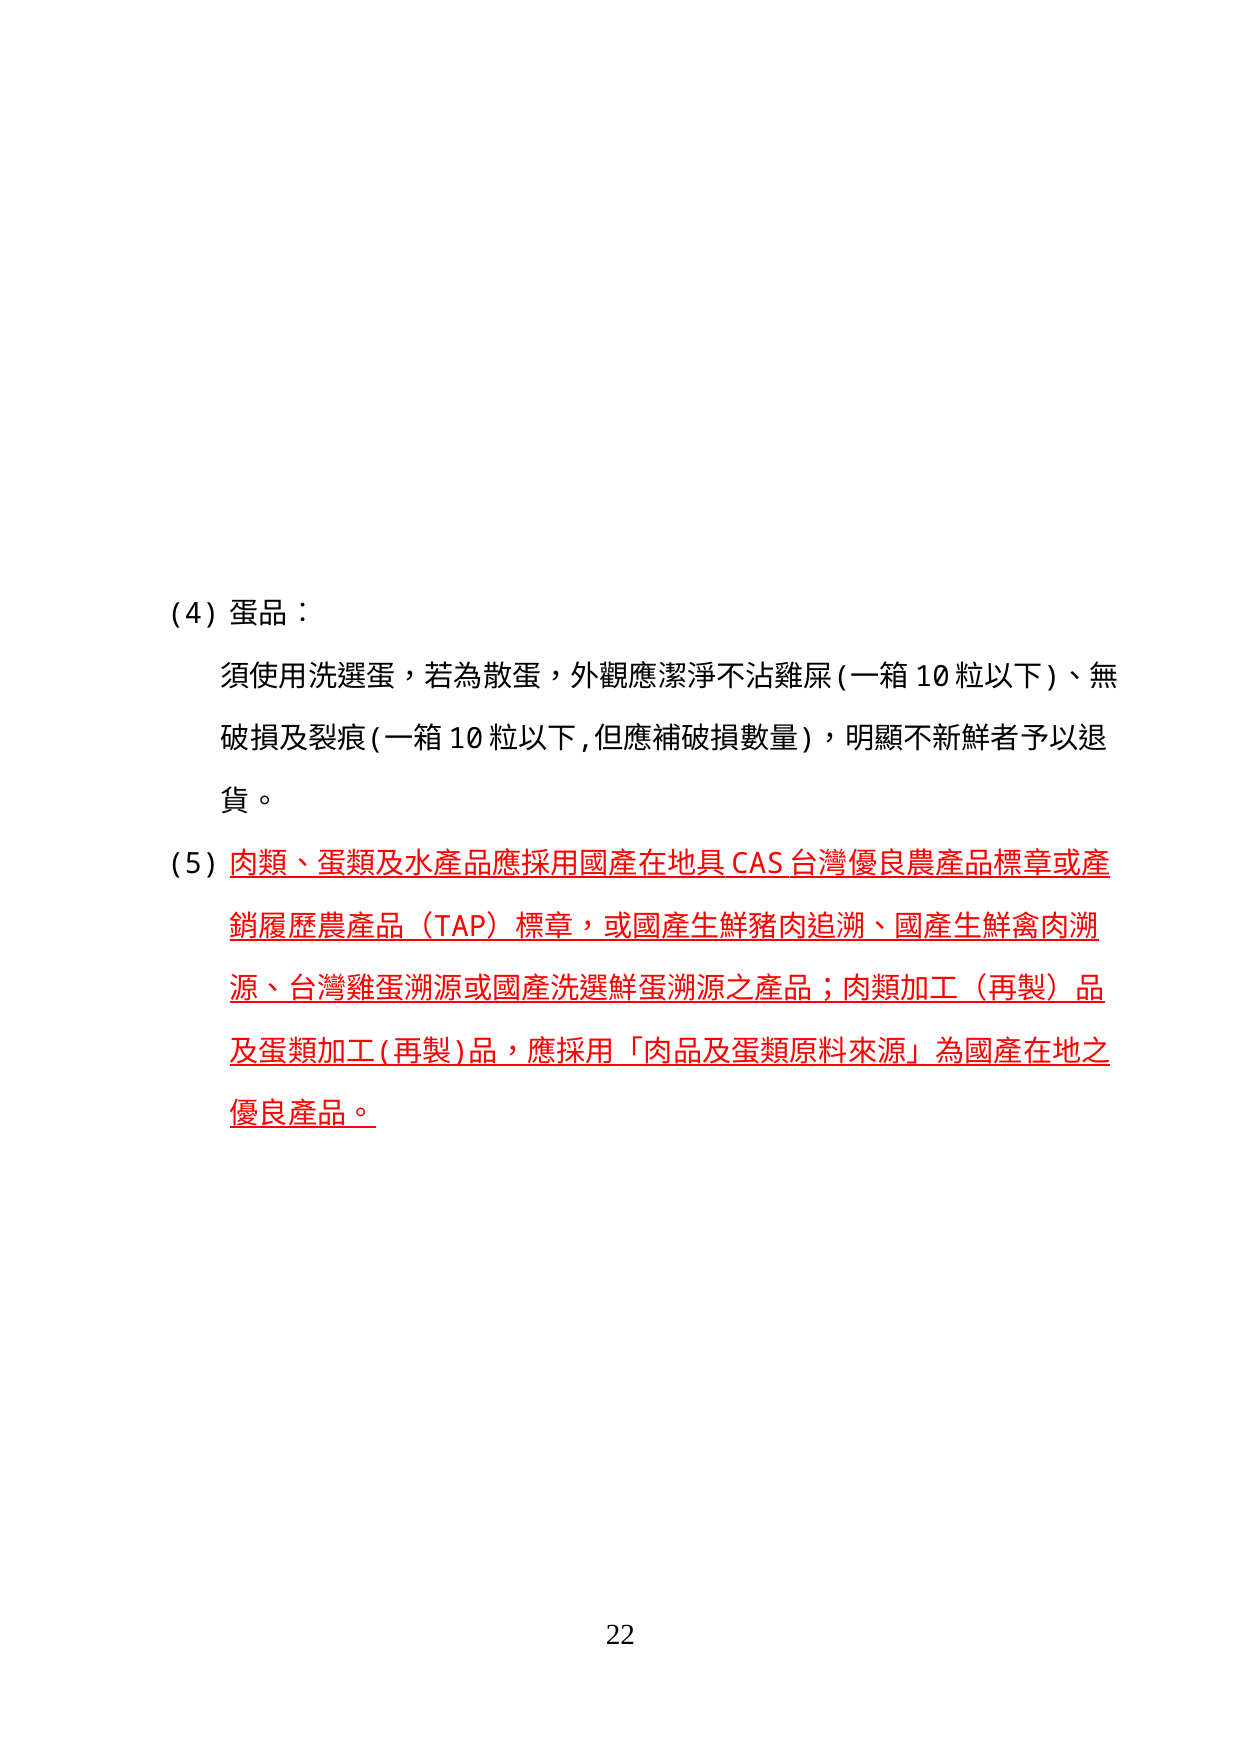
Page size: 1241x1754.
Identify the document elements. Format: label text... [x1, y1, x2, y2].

list 蛋品︰ [167, 569, 1123, 632]
text 須使用洗選蛋，若為散蛋，外觀應潔淨不沾雞屎(一箱10粒以下)、無破損及裂痕(一箱10粒以下,但應補破損數量)，明顯不新鮮者予以退貨。 [220, 632, 1123, 819]
list 肉類、蛋類及水產品應採用國產在地具CAS台灣優良農產品標章或產銷履歷農產品（TAP）標章，或國產生鮮豬肉追溯、國產生鮮禽肉溯源、台灣雞蛋溯源或國產洗選鮮蛋溯源之產品；肉類加工（再製）品及蛋類加工(再製)品，應採用「肉品及蛋類原料來源」為國產在地之優良產品。 [167, 819, 1123, 1132]
